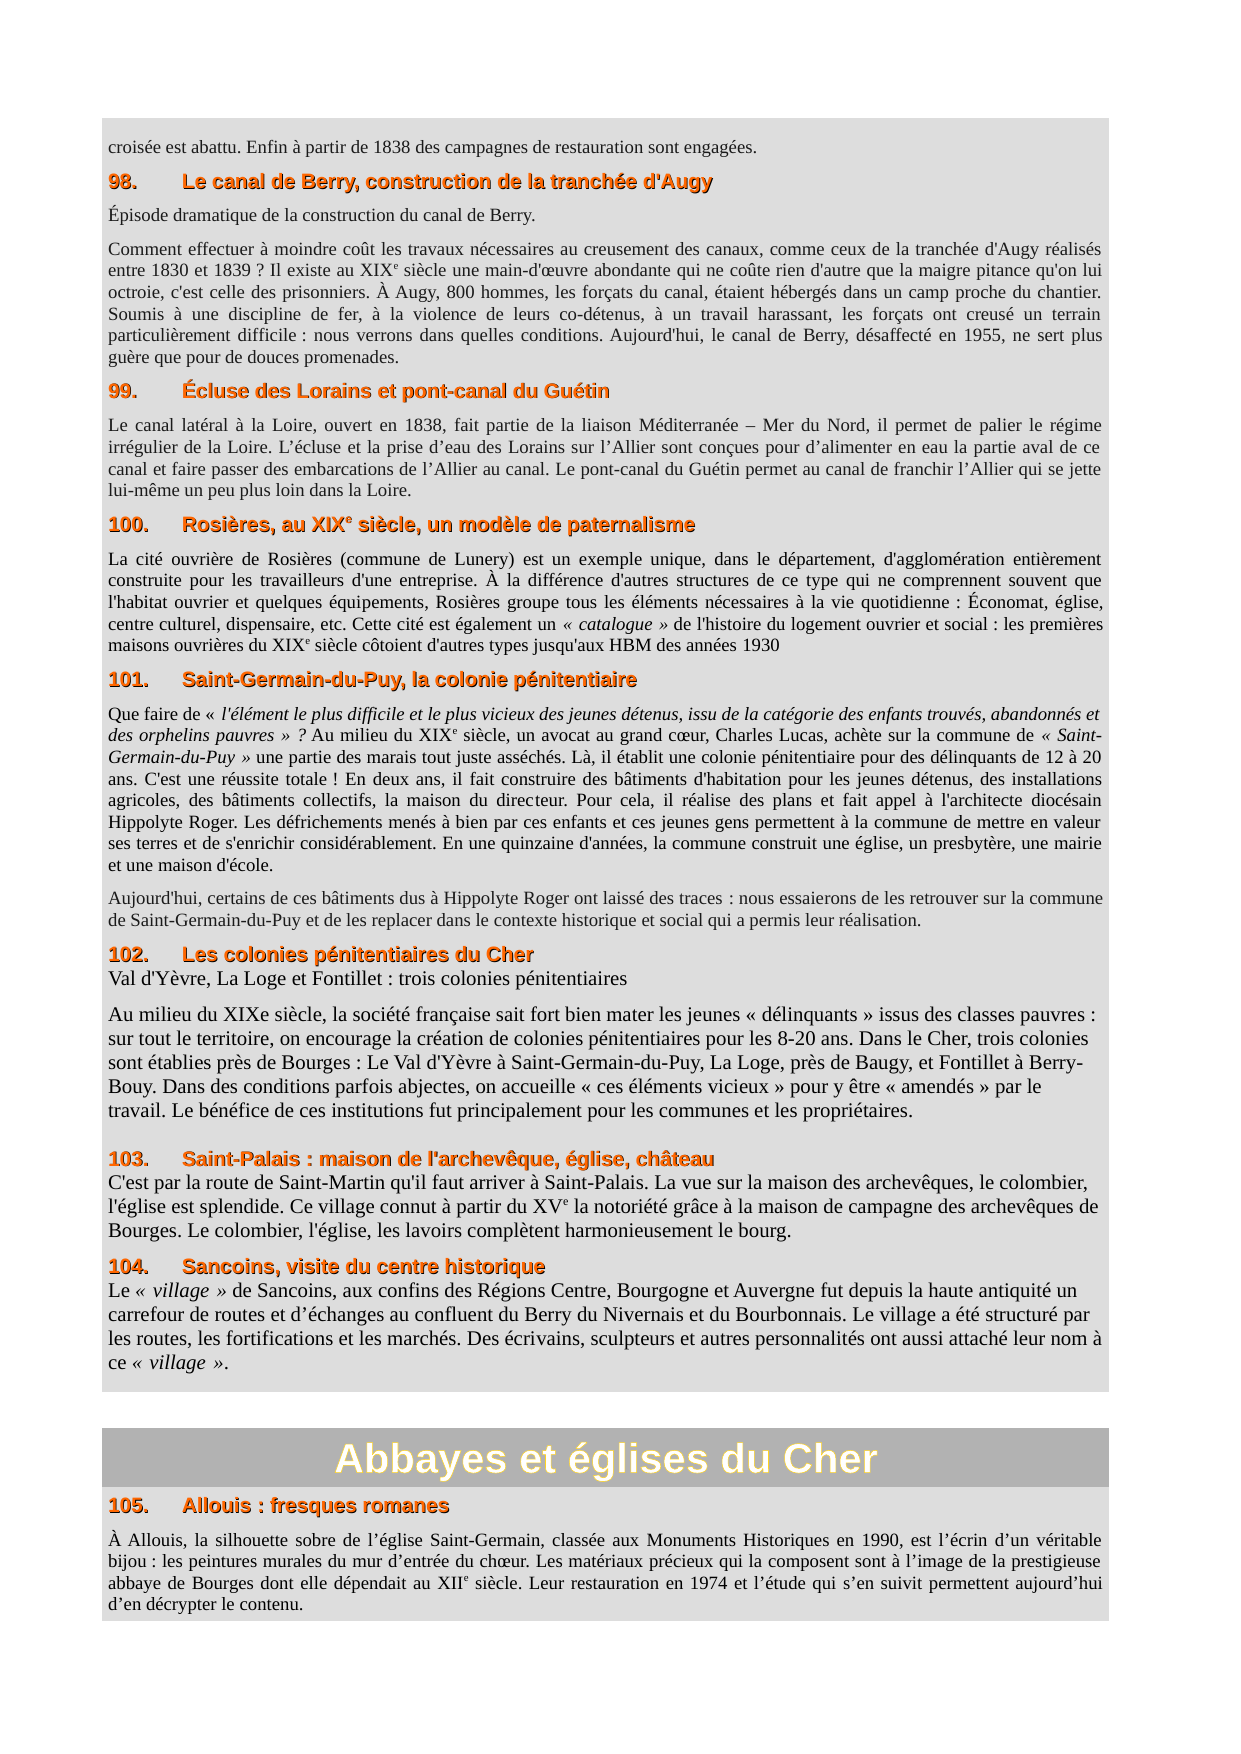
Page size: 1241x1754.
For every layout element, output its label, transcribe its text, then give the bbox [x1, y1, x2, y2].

table_cell croisée est abattu. Enfin à partir de 1838 des campagnes de restauration sont engagées. [102, 118, 1109, 163]
table_cell Les colonies pénitentiaires du Cher Val d'Yèvre, La Loge et Fontillet : trois colonies pénitentiaires Au milieu du XIXe siècle, la société française sait fort bien mater les jeunes « délinquants » issus des classes pauvres : sur tout le territoire, on encourage la création de colonies pénitentiaires pour les 8-20 ans. Dans le Cher, trois colonies sont établies près de Bourges : Le Val d'Yèvre à Saint-Germain-du-Puy, La Loge, près de Baugy, et Fontillet à Berry-Bouy. Dans des conditions parfois abjectes, on accueille « ces éléments vicieux » pour y être « amendés » par le travail. Le bénéfice de ces institutions fut principalement pour les communes et les propriétaires. [102, 936, 1109, 1141]
table_cell Sancoins, visite du centre historique Le « village » de Sancoins, aux confins des Régions Centre, Bourgogne et Auvergne fut depuis la haute antiquité un carrefour de routes et d’échanges au confluent du Berry du Nivernais et du Bourbonnais. Le village a été structuré par les routes, les fortifications et les marchés. Des écri­vains, sculpteurs et autres personnalités ont aussi attaché leur nom à ce « village ». [102, 1248, 1109, 1392]
table_cell Rosières, au XIXe siècle, un modèle de paternalisme La cité ouvrière de Rosières (commune de Lunery) est un exemple unique, dans le département, d'agglomération entièrement construite pour les travailleurs d'une entreprise. À la différence d'autres structures de ce type qui ne comprennent souvent que l'habitat ouvrier et quelques équi­pements, Rosières groupe tous les éléments nécessaires à la vie quotidienne : Économat, église, centre culturel, dispensaire, etc. Cette cité est également un « catalogue » de l'histoire du loge­ment ouvrier et social : les premières maisons ouvrières du XIXe siècle côtoient d'autres types jusqu'aux HBM des années 1930 [102, 506, 1109, 661]
table_cell Allouis : fresques romanes À Allouis, la silhouette sobre de l’église Saint-Germain, classée aux Monuments Historiques en 1990, est l’écrin d’un véritable bijou : les peintures murales du mur d’entrée du chœur. Les matériaux précieux qui la composent sont à l’image de la prestigieuse abbaye de Bourges dont elle dépendait au XIIe siècle. Leur restauration en 1974 et l’étude qui s’en suivit permettent aujourd’hui d’en décrypter le contenu. [102, 1487, 1109, 1621]
table_cell Écluse des Lorains et pont-canal du Guétin Le canal latéral à la Loire, ouvert en 1838, fait partie de la liaison Méditerranée – Mer du Nord, il permet de palier le régime irrégulier de la Loire. L’écluse et la prise d’eau des Lorains sur l’Allier sont conçues pour d’alimenter en eau la partie aval de ce canal et faire passer des embarcations de l’Allier au canal. Le pont-canal du Guétin permet au canal de franchir l’Allier qui se jette lui-même un peu plus loin dans la Loire. [102, 373, 1109, 506]
table_cell Saint-Palais : maison de l'archevêque, église, château C'est par la route de Saint-Martin qu'il faut arriver à Saint-Palais. La vue sur la maison des archevêques, le colombier, l'église est splendide. Ce village connut à partir du XVe la notoriété grâce à la maison de campagne des archevêques de Bourges. Le colombier, l'église, les lavoirs complètent harmonieusement le bourg. [102, 1141, 1109, 1248]
table_cell Saint-Germain-du-Puy, la colonie pénitentiaire Que faire de « l'élément le plus difficile et le plus vicieux des jeunes détenus, issu de la catégorie des enfants trouvés, abandonnés et des orphelins pauvres » ? Au milieu du XIXe siècle, un avocat au grand cœur, Charles Lucas, achète sur la commune de « Saint-Germain-du-Puy » une partie des marais tout juste asséchés. Là, il établit une colonie pénitentiaire pour des délinquants de 12 à 20 ans. C'est une réussite totale ! En deux ans, il fait construire des bâtiments d'habitation pour les jeunes détenus, des installations agricoles, des bâtiments collectifs, la maison du direc­teur. Pour cela, il réalise des plans et fait appel à l'architecte diocésain Hippolyte Roger. Les défrichements menés à bien par ces enfants et ces jeunes gens permettent à la commune de mettre en valeur ses terres et de s'enrichir considérablement. En une quinzaine d'années, la commune construit une église, un presbytère, une mairie et une maison d'école. Aujourd'hui, certains de ces bâtiments dus à Hippolyte Roger ont laissé des traces : nous essaie­rons de les retrouver sur la commune de Saint-Germain-du-Puy et de les replacer dans le contexte historique et social qui a permis leur réalisation. [102, 661, 1109, 936]
table_cell Abbayes et églises du Cher [102, 1428, 1109, 1487]
table_cell [102, 1393, 1109, 1428]
table_cell Le canal de Berry, construction de la tranchée d'Augy Épisode dramatique de la construction du canal de Berry. Comment effectuer à moindre coût les travaux nécessaires au creusement des canaux, comme ceux de la tranchée d'Augy réalisés entre 1830 et 1839 ? Il existe au XIXe siècle une main-d'œuvre abondante qui ne coûte rien d'autre que la maigre pitance qu'on lui octroie, c'est celle des prisonniers. À Augy, 800 hommes, les forçats du canal, étaient hébergés dans un camp proche du chantier. Soumis à une discipline de fer, à la violence de leurs co-détenus, à un travail harassant, les forçats ont creusé un terrain particulièrement difficile : nous verrons dans quelles conditions. Aujourd'hui, le canal de Berry, désaffecté en 1955, ne sert plus guère que pour de douces promenades. [102, 163, 1109, 373]
